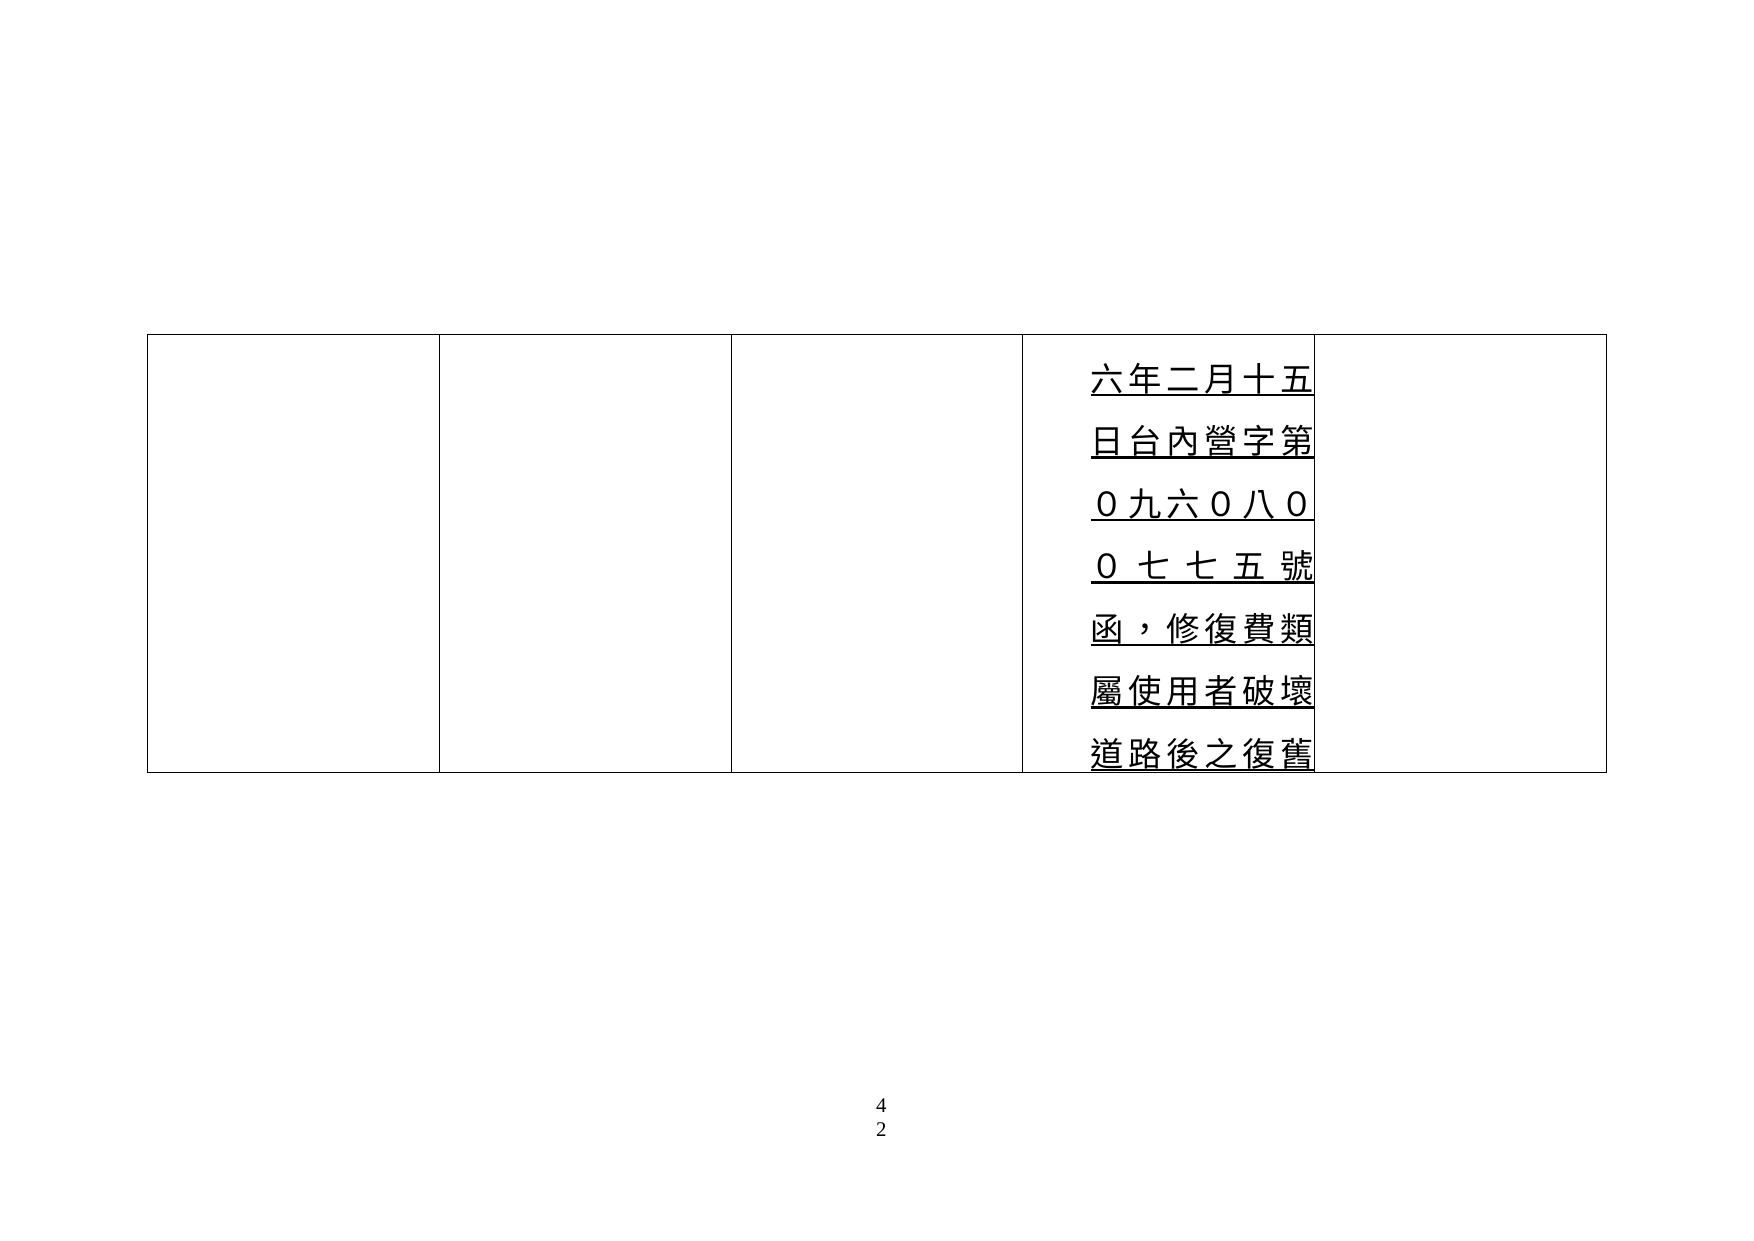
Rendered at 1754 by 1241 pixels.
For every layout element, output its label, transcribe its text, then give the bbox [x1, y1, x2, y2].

table_cell [440, 335, 731, 772]
table_cell 六年二月十五日台內營字第０九六０八００七七五號函，修復費類屬使用者破壞道路後之復舊 [1023, 335, 1314, 772]
table_cell [732, 335, 1022, 772]
table_cell [1315, 335, 1606, 772]
table_cell [148, 335, 439, 772]
